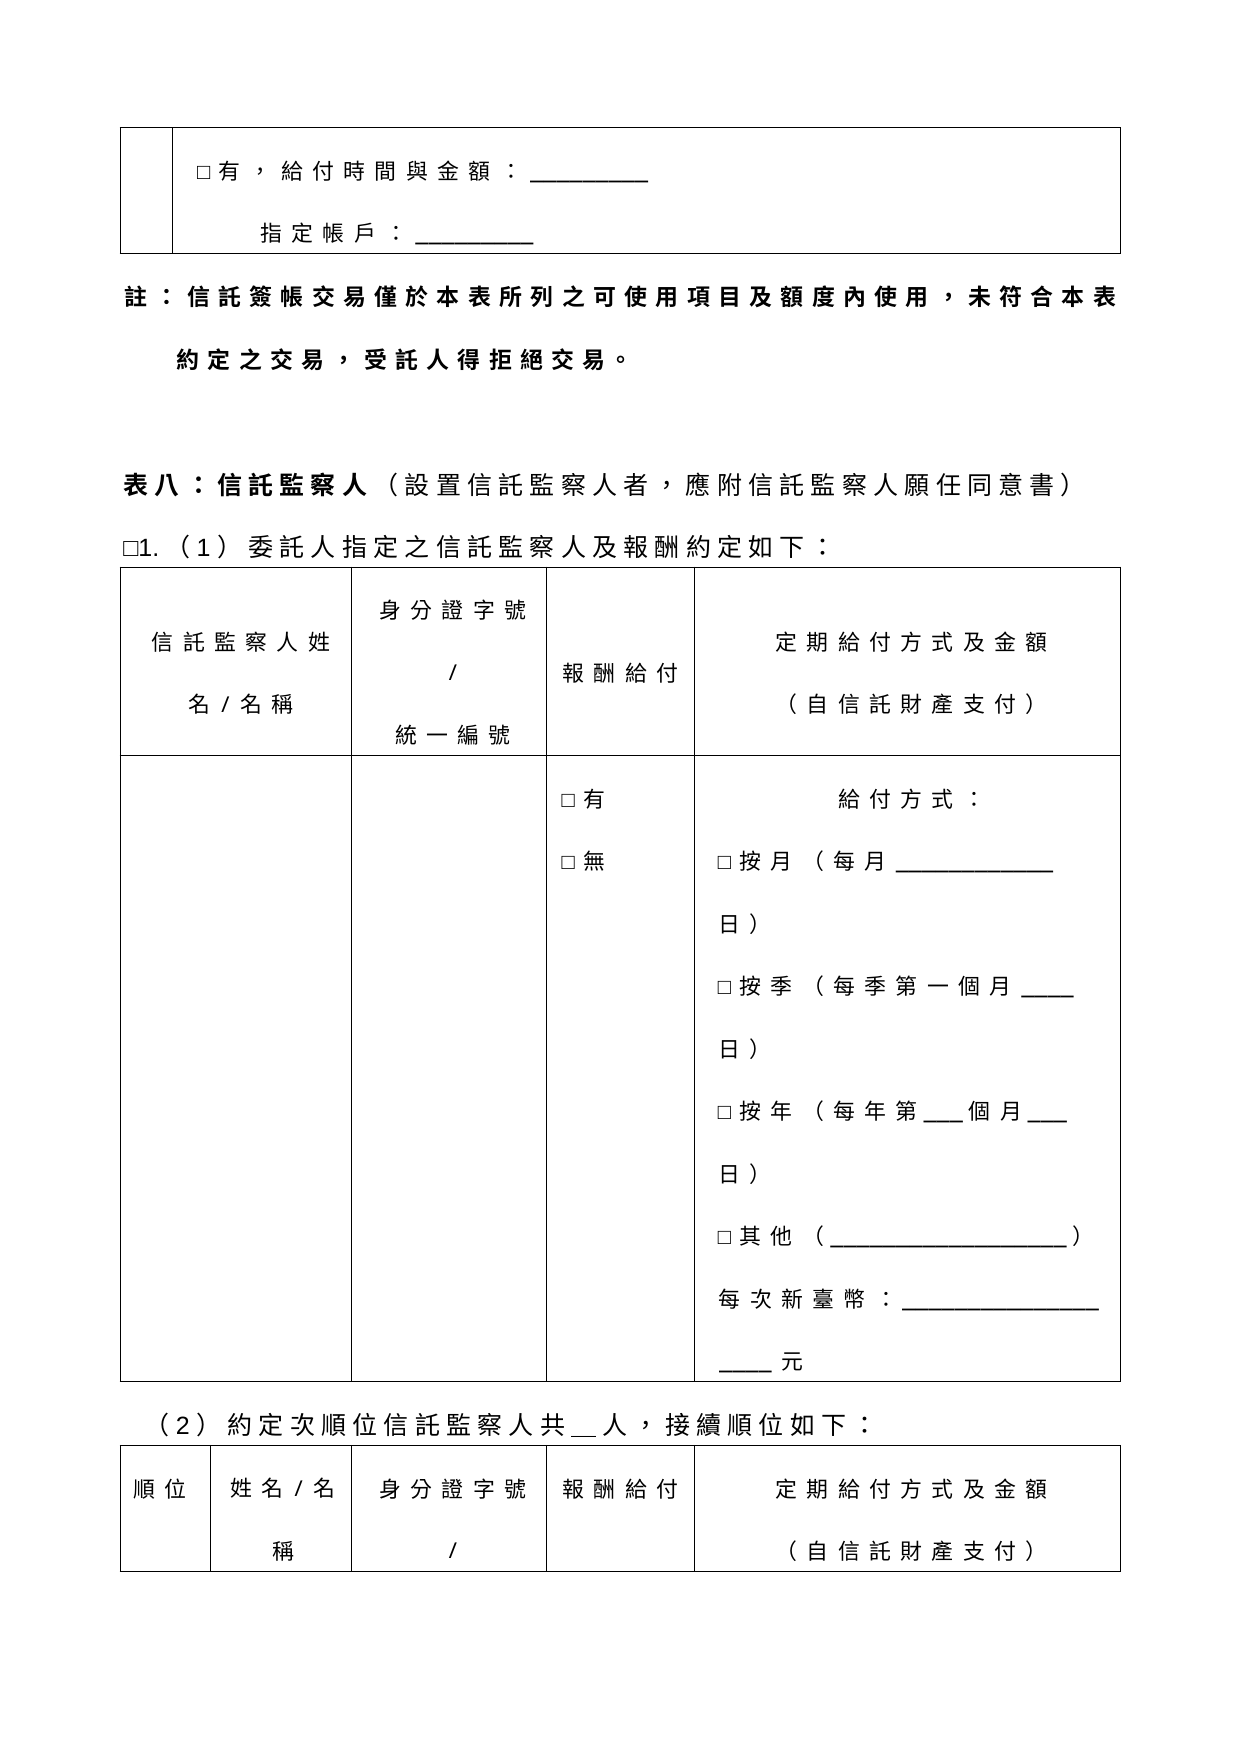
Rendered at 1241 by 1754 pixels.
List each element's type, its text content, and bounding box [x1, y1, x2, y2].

table_cell [121, 756, 351, 1381]
table_header 順位 [121, 1446, 210, 1571]
table_header 身分證字號/ 統一編號 [352, 568, 546, 755]
text 表八：信託監察人（設置信託監察人者，應附信託監察人願任同意書） [120, 442, 1120, 504]
table_header 身分證字號/ [352, 1446, 546, 1571]
table_header [121, 128, 172, 253]
table_header 姓名/名稱 [211, 1446, 351, 1571]
text □1.（1）委託人指定之信託監察人及報酬約定如下： [120, 504, 1120, 567]
table_header 定期給付方式及金額 （自信託財產支付） [695, 568, 1120, 755]
text （2）約定次順位信託監察人共＿人，接續順位如下： [120, 1382, 1120, 1445]
table_header 報酬給付 [547, 1446, 694, 1571]
table_cell □有 □無 [547, 756, 694, 1381]
table_header 報酬給付 [547, 568, 694, 755]
table_cell 給付方式： □按月（每月____________日） □按季（每季第一個月____日） □按年（每年第___個月___日） □其他（__________________） 每次新臺幣：___________________元 [695, 756, 1120, 1381]
table_header 信託監察人姓名/名稱 [121, 568, 351, 755]
table_header 定期給付方式及金額 （自信託財產支付） [695, 1446, 1120, 1571]
text 註：信託簽帳交易僅於本表所列之可使用項目及額度內使用，未符合本表約定之交易，受託人得拒絕交易。 [120, 254, 1120, 379]
table_cell □有，給付時間與金額：_________ 指定帳戶：_________ [173, 128, 1120, 253]
table_cell [352, 756, 546, 1381]
